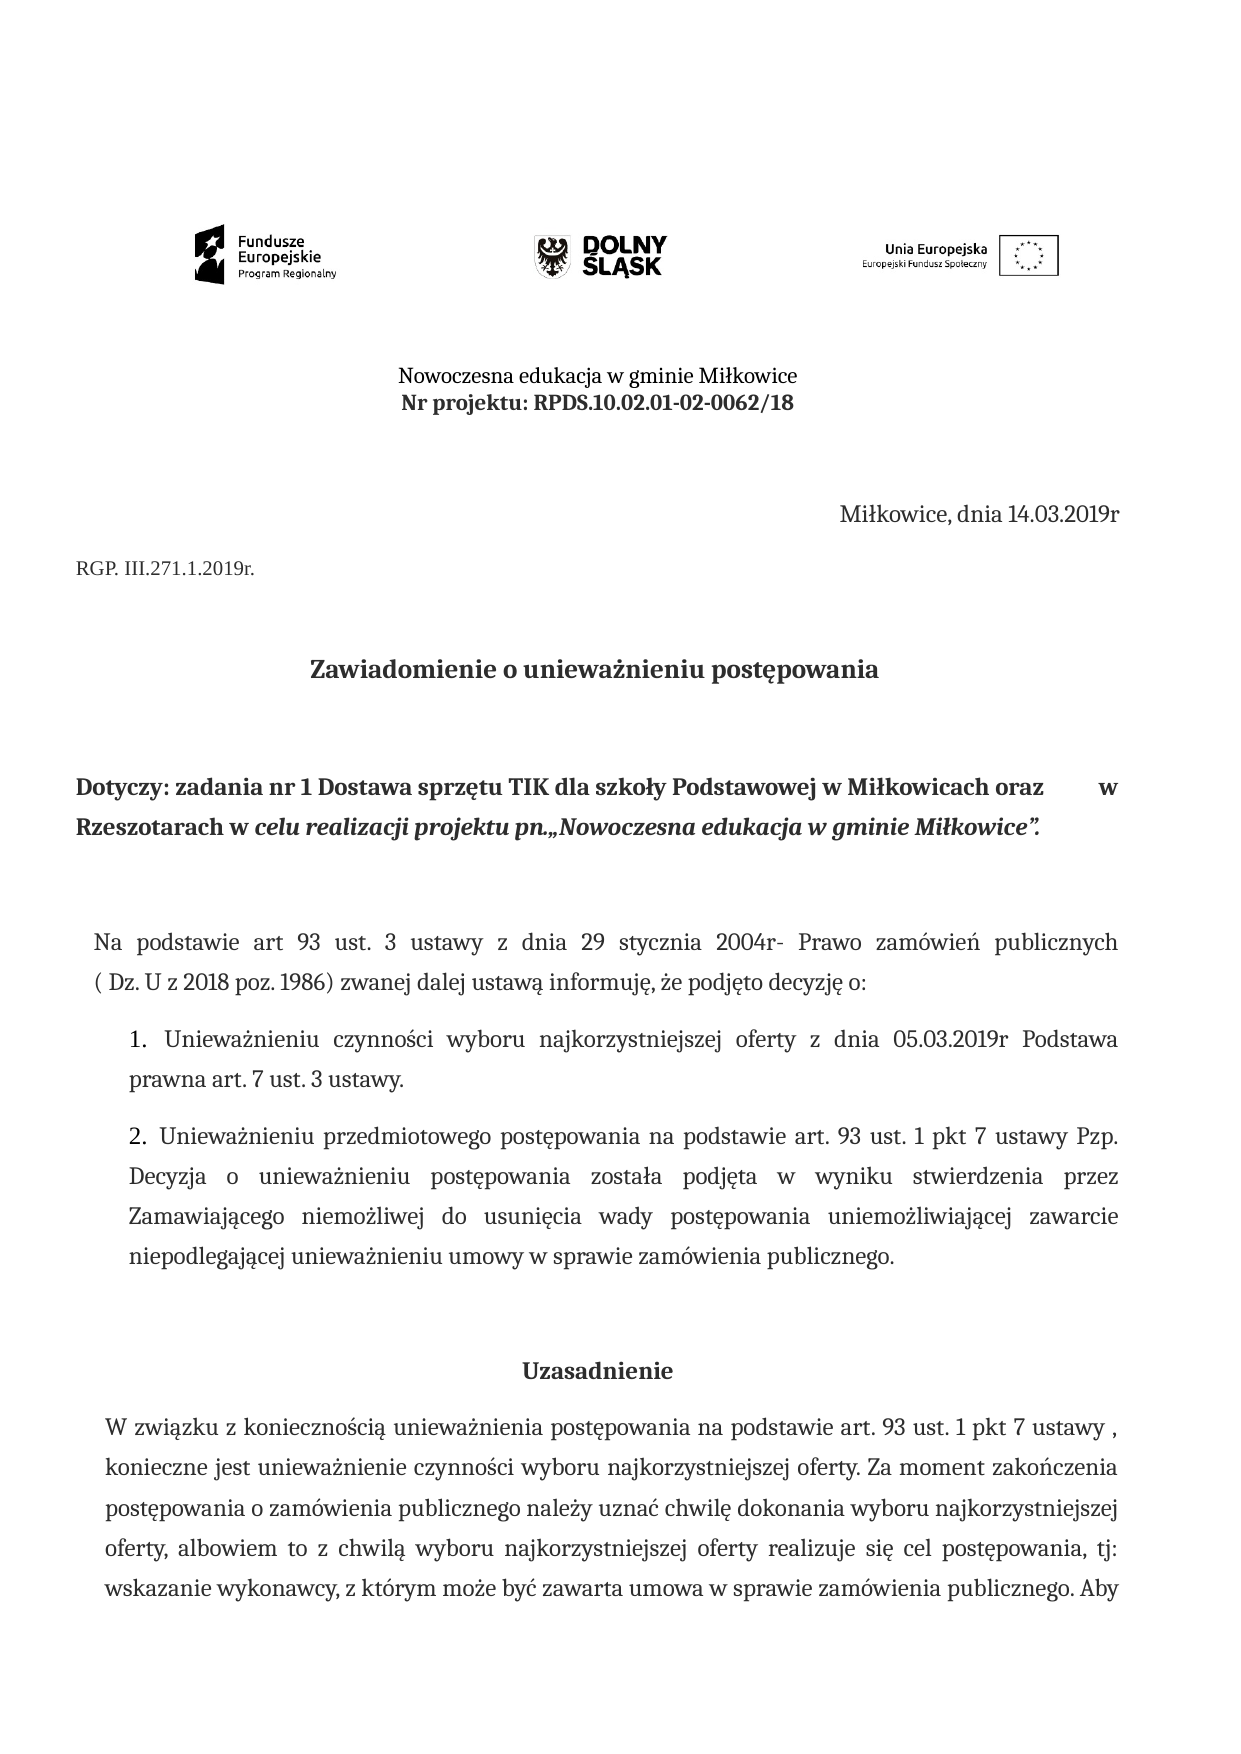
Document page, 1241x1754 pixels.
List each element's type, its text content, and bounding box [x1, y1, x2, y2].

list Unieważnieniu czynności wyboru najkorzystniejszej oferty z dnia 05.03.2019r Podstawa prawna art. 7 ust. 3 ustawy. [129, 1024, 1120, 1094]
picture [135, 168, 1118, 337]
text RGP. III.271.1.2019r. [76, 556, 1120, 580]
list Unieważnieniu przedmiotowego postępowania na podstawie art. 93 ust. 1 pkt 7 ustawy Pzp. Decyzja o unieważnieniu postępowania została podjęta w wyniku stwierdzenia przez Zamawiającego niemożliwej do usunięcia wady postępowania uniemożliwiającej zawarcie niepodlegającej unieważnieniu umowy w sprawie zamówienia publicznego. [129, 1121, 1120, 1271]
text Dotyczy: zadania nr 1 Dostawa sprzętu TIK dla szkoły Podstawowej w Miłkowicach oraz w Rzeszotarach w celu realizacji projektu pn.„Nowoczesna edukacja w gminie Miłkowice”. [76, 773, 1120, 842]
list W związku z koniecznością unieważnienia postępowania na podstawie art. 93 ust. 1 pkt 7 ustawy , konieczne jest unieważnienie czynności wyboru najkorzystniejszej oferty. Za moment zakończenia postępowania o zamówienia publicznego należy uznać chwilę dokonania wyboru najkorzystniejszej oferty, albowiem to z chwilą wyboru najkorzystniejszej oferty realizuje się cel postępowania, tj: wskazanie wykonawcy, z którym może być zawarta umowa w sprawie zamówienia publicznego. Aby [105, 1413, 1120, 1603]
text Nr projektu: RPDS.10.02.01-02-0062/18 [76, 389, 1120, 416]
text Na podstawie art 93 ust. 3 ustawy z dnia 29 stycznia 2004r- Prawo zamówień publicznych ( Dz. U z 2018 poz. 1986) zwanej dalej ustawą informuję, że podjęto decyzję o: [93, 928, 1120, 997]
text Zawiadomienie o unieważnieniu postępowania [76, 654, 1120, 685]
text Miłkowice, dnia 14.03.2019r [76, 500, 1120, 529]
text Nowoczesna edukacja w gminie Miłkowice [76, 363, 1120, 389]
list Uzasadnienie [76, 1357, 1120, 1386]
